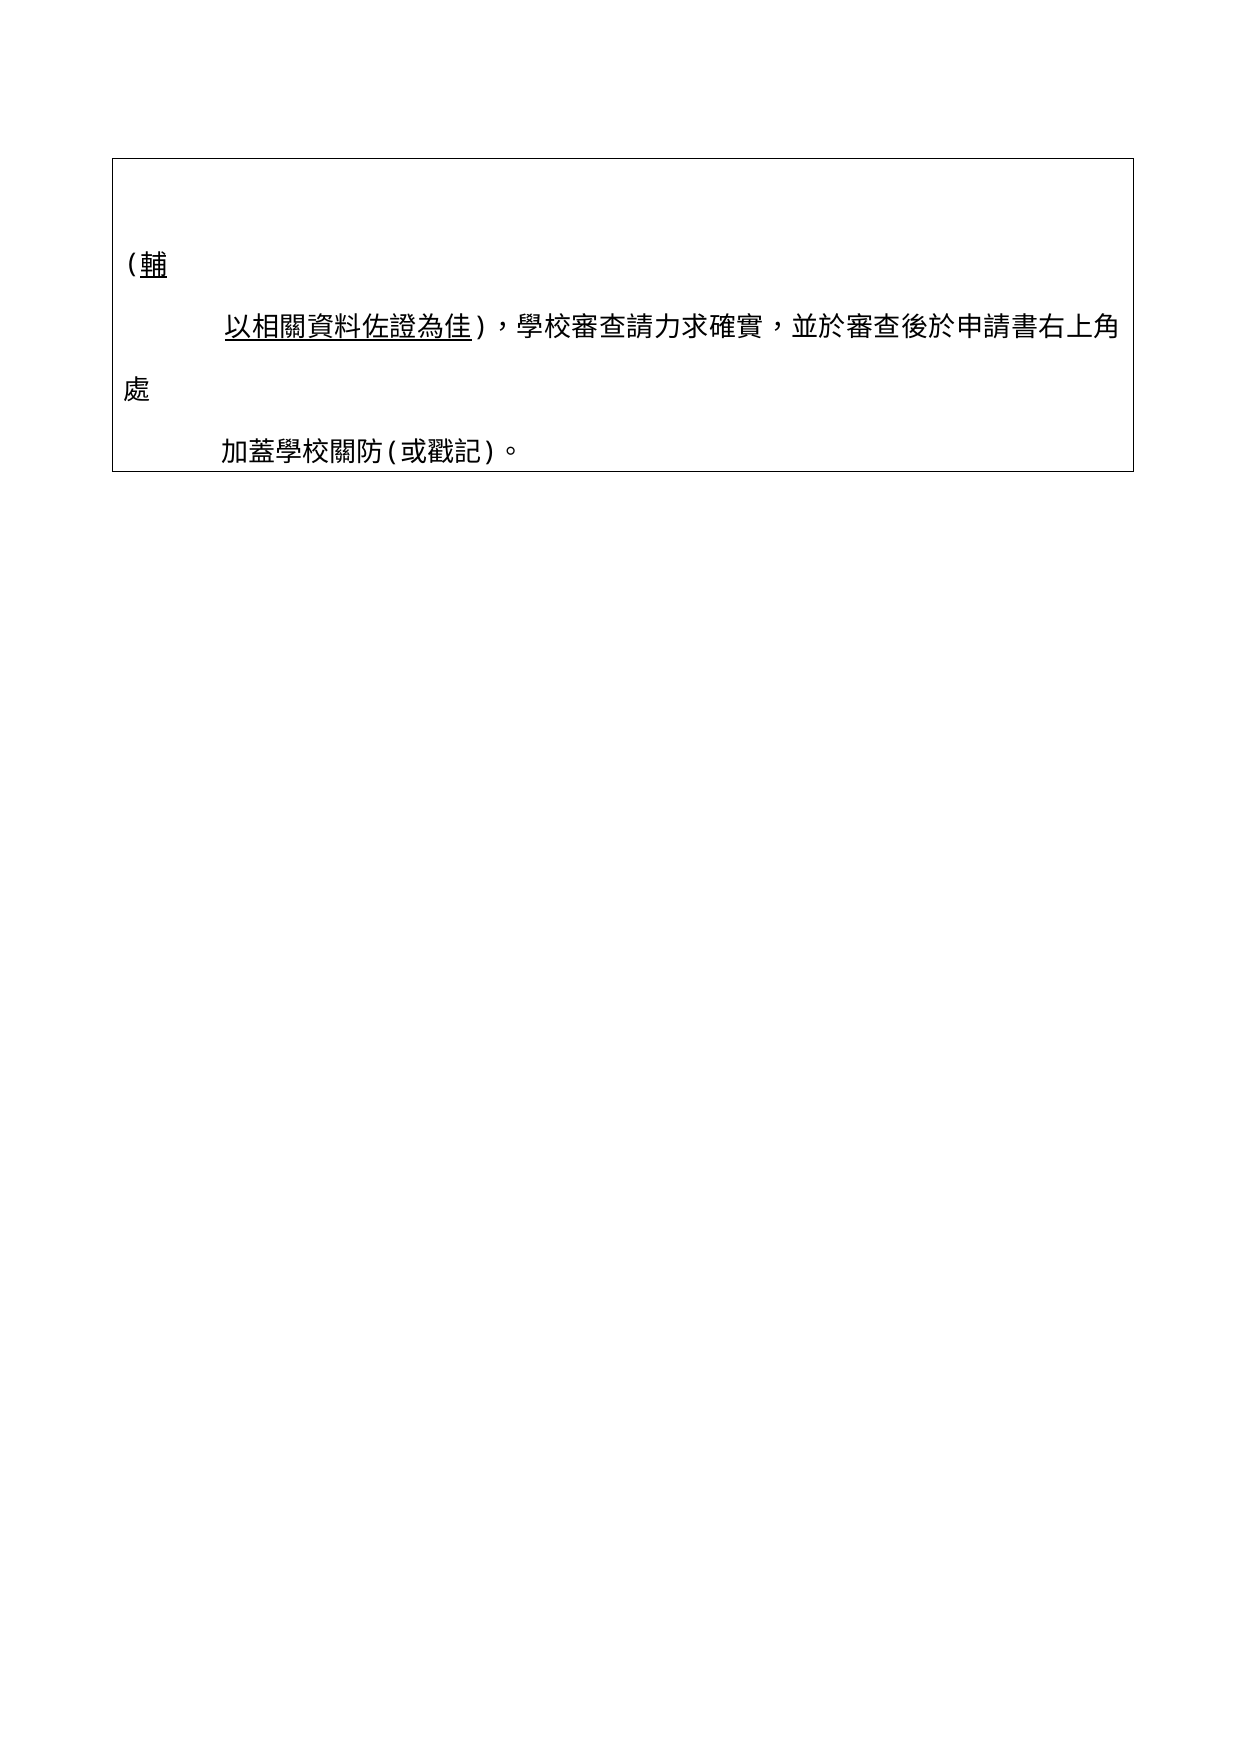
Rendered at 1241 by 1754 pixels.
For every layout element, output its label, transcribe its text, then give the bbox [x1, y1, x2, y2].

table_cell (輔 以相關資料佐證為佳)，學校審查請力求確實，並於審查後於申請書右上角處 加蓋學校關防(或戳記)。 [113, 159, 1133, 471]
